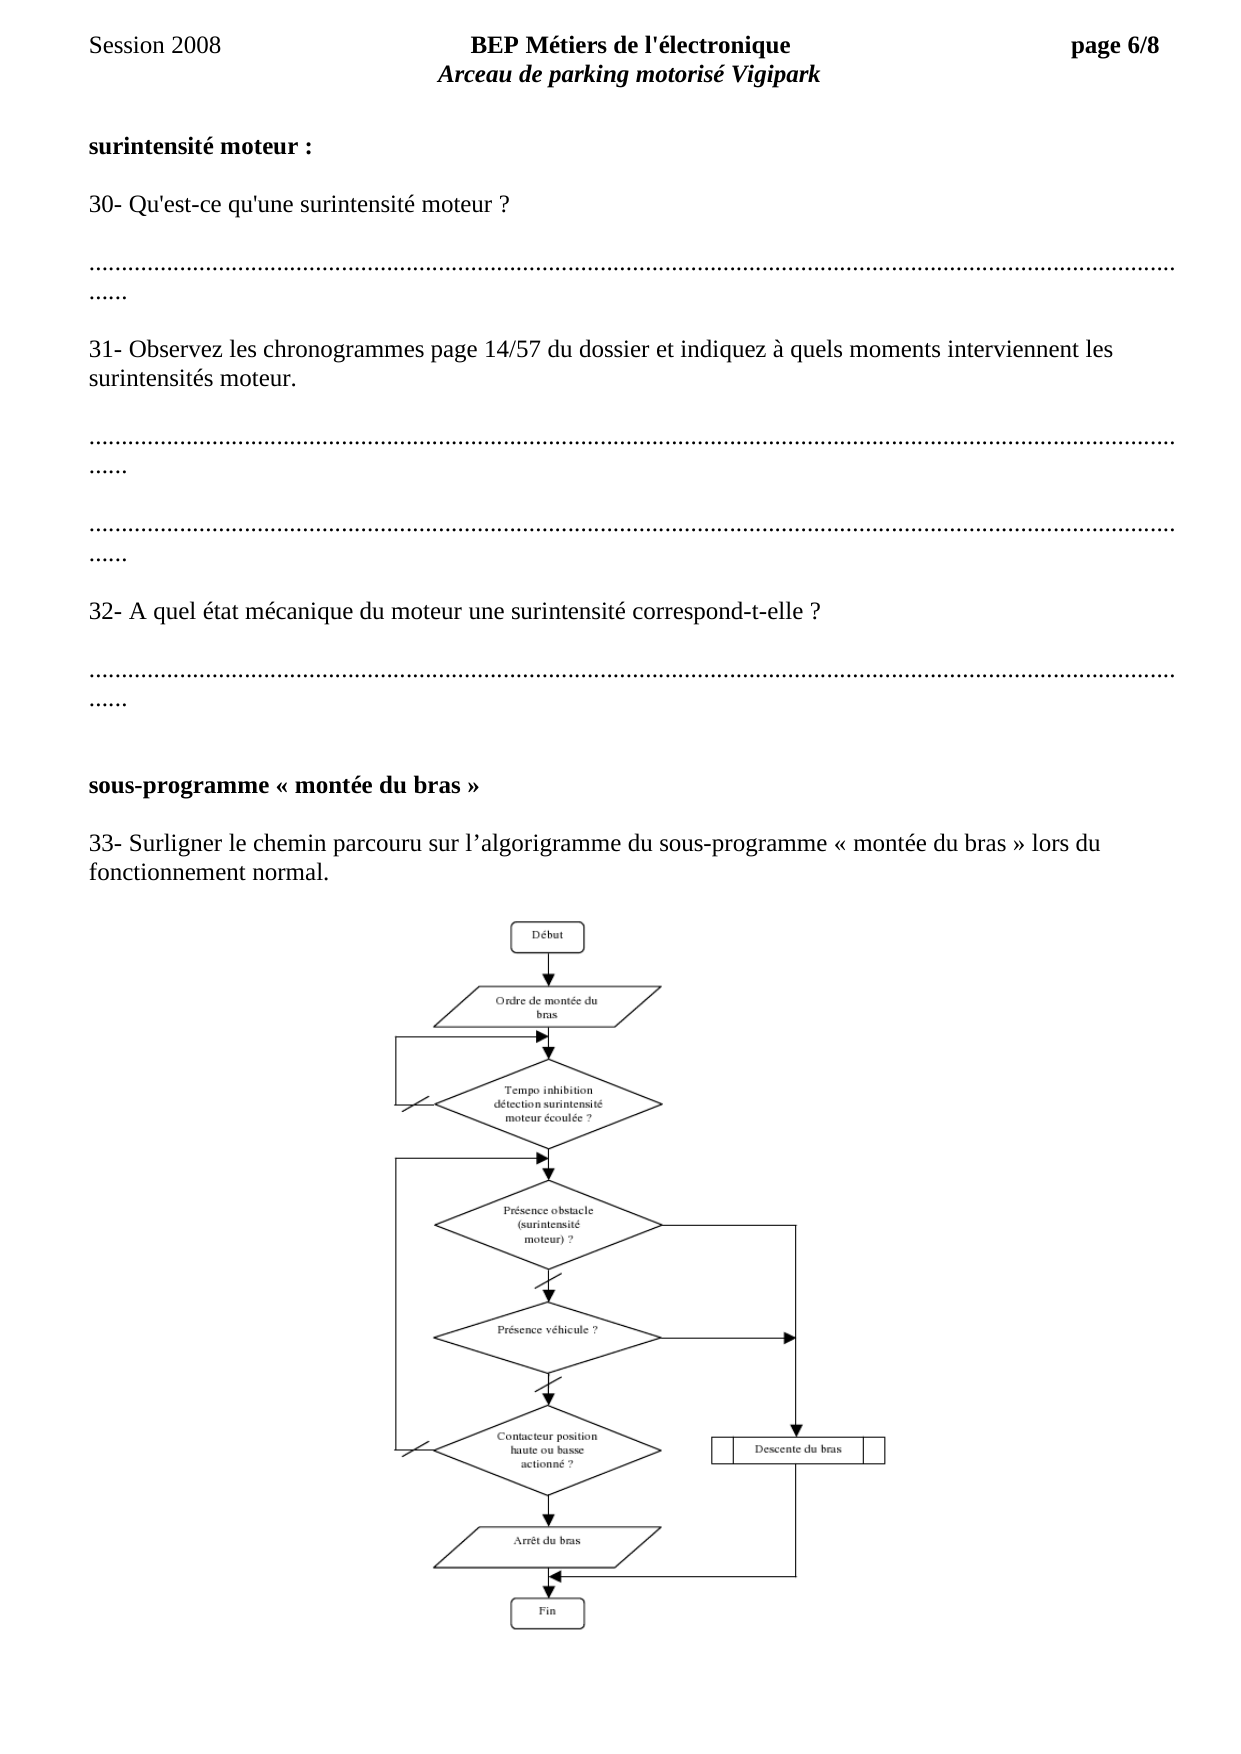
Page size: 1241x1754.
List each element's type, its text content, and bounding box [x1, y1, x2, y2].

text 30- Qu'est-ce qu'une surintensité moteur ? [89, 189, 1181, 218]
picture [376, 915, 894, 1639]
text .............................................................................................................................................................................. [89, 247, 1181, 305]
text 33- Surligner le chemin parcouru sur l’algorigramme du sous-programme « montée du bras » lors du fonctionnement normal. [89, 828, 1181, 886]
text .............................................................................................................................................................................. [89, 654, 1181, 712]
text 31- Observez les chronogrammes page 14/57 du dossier et indiquez à quels moments interviennent les surintensités moteur. [89, 334, 1181, 392]
text sous-programme « montée du bras » [89, 770, 1181, 799]
text 32- A quel état mécanique du moteur une surintensité correspond-t-elle ? [89, 596, 1181, 624]
text .............................................................................................................................................................................. [89, 421, 1181, 479]
text .............................................................................................................................................................................. [89, 508, 1181, 566]
text surintensité moteur : [89, 131, 1181, 159]
